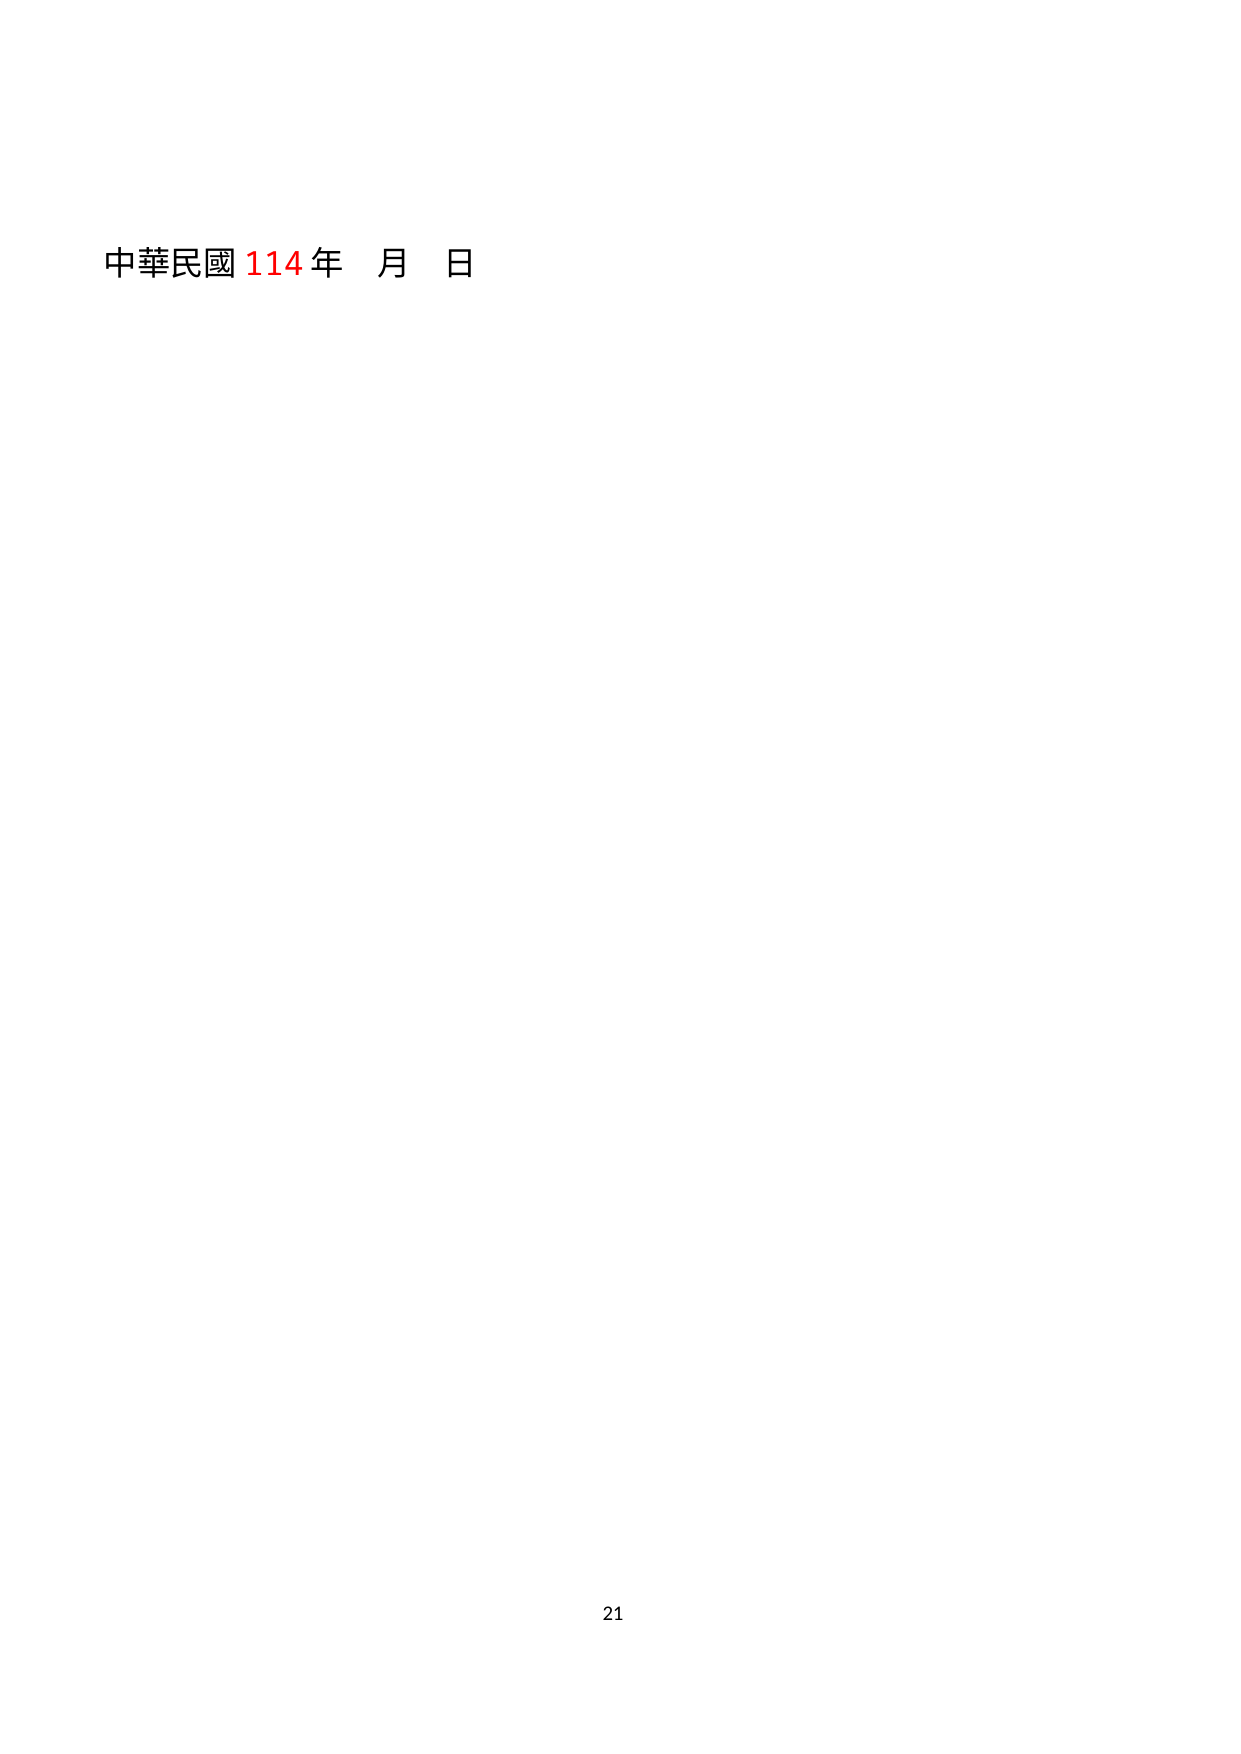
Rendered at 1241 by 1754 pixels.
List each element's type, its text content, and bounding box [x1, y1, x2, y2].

text 中華民國114年 月 日 [103, 219, 1122, 282]
